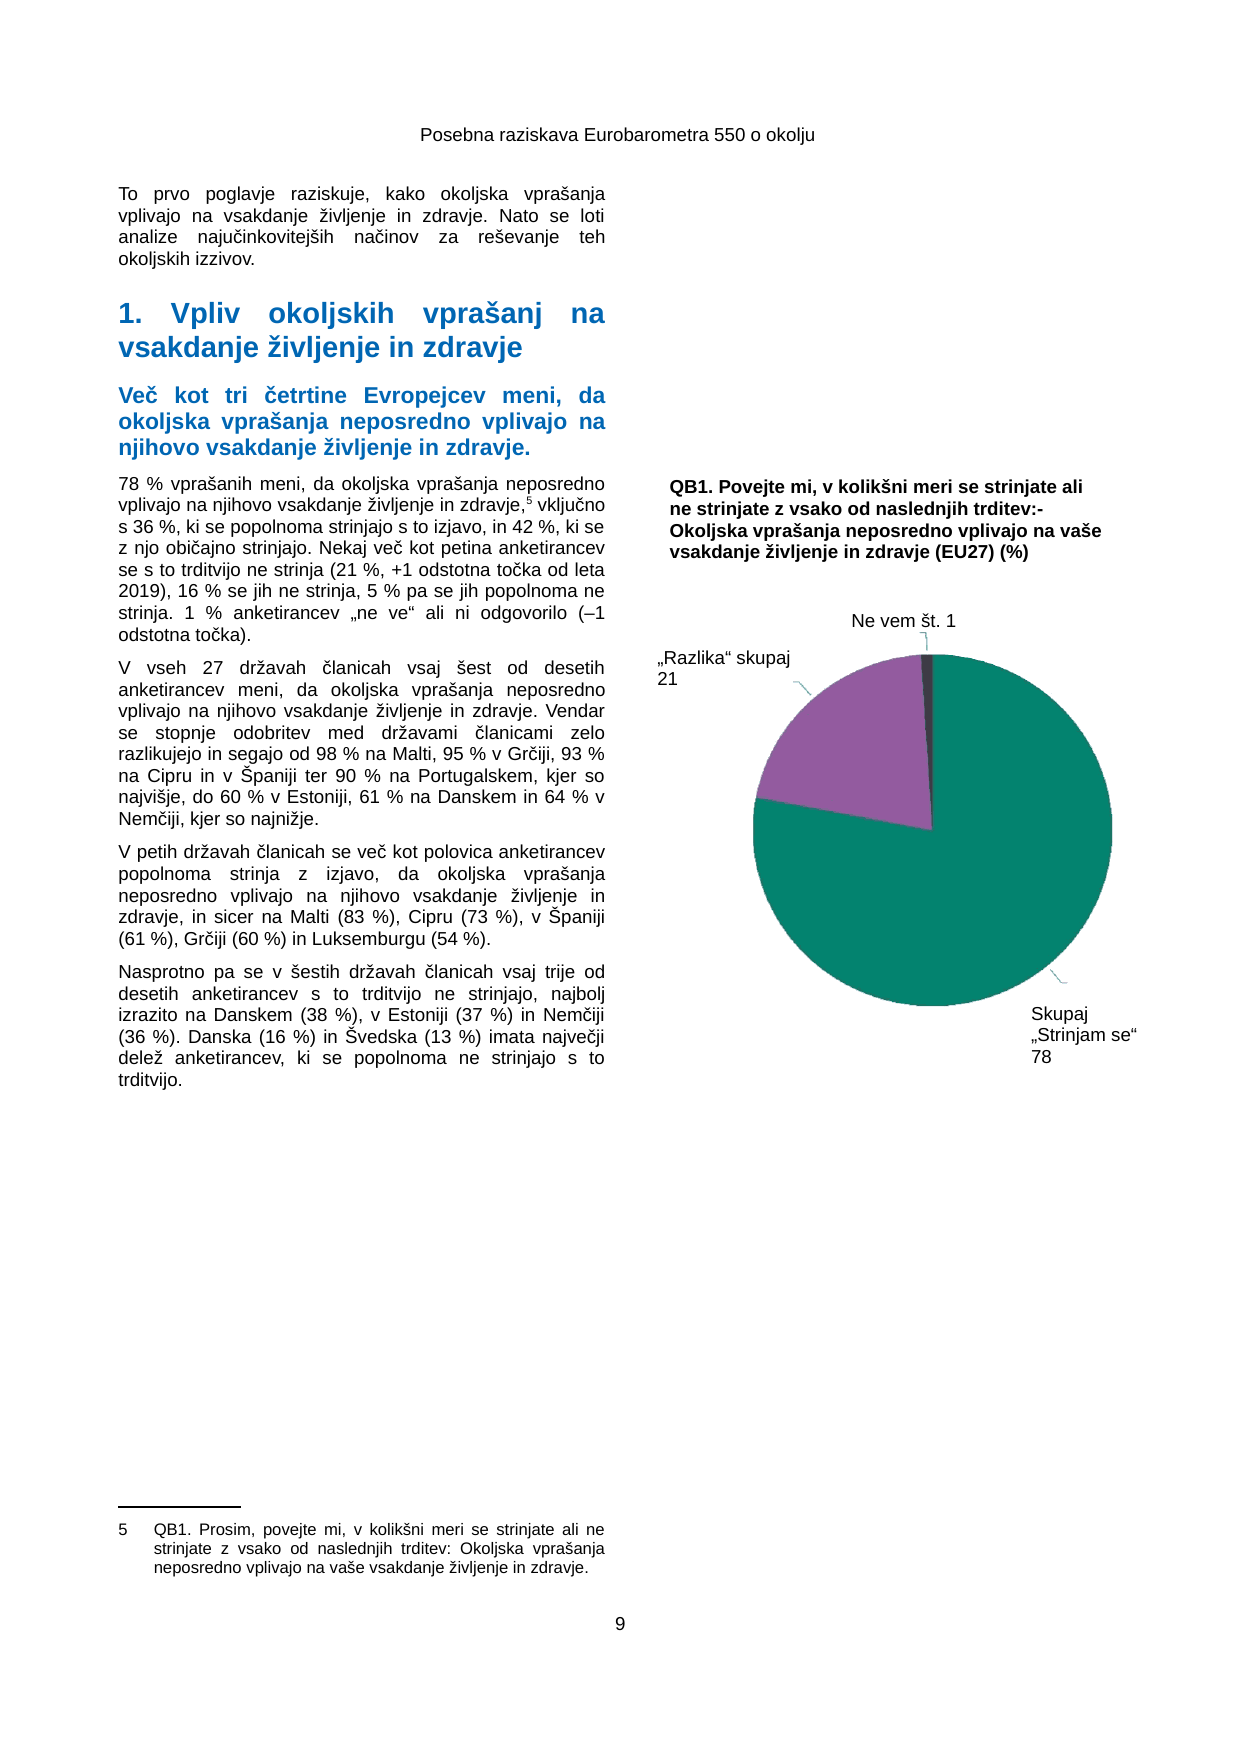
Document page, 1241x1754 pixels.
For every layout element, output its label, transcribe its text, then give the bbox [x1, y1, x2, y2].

text V petih državah članicah se več kot polovica anketirancev popolnoma strinja z izjavo, da okoljska vprašanja neposredno vplivajo na njihovo vsakdanje življenje in zdravje, in sicer na Malti (83 %), Cipru (73 %), v Španiji (61 %), Grčiji (60 %) in Luksemburgu (54 %). [118, 841, 605, 949]
text Nasprotno pa se v šestih državah članicah vsaj trije od desetih anketirancev s to trditvijo ne strinjajo, najbolj izrazito na Danskem (38 %), v Estoniji (37 %) in Nemčiji (36 %). Danska (16 %) in Švedska (13 %) imata največji delež anketirancev, ki se popolnoma ne strinjajo s to trditvijo. [118, 961, 605, 1090]
text 78 % vprašanih meni, da okoljska vprašanja neposredno vplivajo na njihovo vsakdanje življenje in zdravje, vključno s 36 %, ki se popolnoma strinjajo s to izjavo, in 42 %, ki se z njo običajno strinjajo. Nekaj več kot petina anketirancev se s to trditvijo ne strinja (21 %, +1 odstotna točka od leta 2019), 16 % se jih ne strinja, 5 % pa se jih popolnoma ne strinja. 1 % anketirancev „ne ve“ ali ni odgovorilo (–1 odstotna točka). [118, 472, 605, 645]
text Več kot tri četrtine Evropejcev meni, da okoljska vprašanja neposredno vplivajo na njihovo vsakdanje življenje in zdravje. [118, 382, 605, 461]
text V vseh 27 državah članicah vsaj šest od desetih anketirancev meni, da okoljska vprašanja neposredno vplivajo na njihovo vsakdanje življenje in zdravje. Vendar se stopnje odobritev med državami članicami zelo razlikujejo in segajo od 98 % na Malti, 95 % v Grčiji, 93 % na Cipru in v Španiji ter 90 % na Portugalskem, kjer so najvišje, do 60 % v Estoniji, 61 % na Danskem in 64 % v Nemčiji, kjer so najnižje. [118, 657, 605, 829]
text QB1. Prosim, povejte mi, v kolikšni meri se strinjate ali ne strinjate z vsako od naslednjih trditev: Okoljska vprašanja neposredno vplivajo na vaše vsakdanje življenje in zdravje. [118, 1519, 605, 1577]
subtitle 1. Vpliv okoljskih vprašanj na vsakdanje življenje in zdravje [118, 296, 605, 363]
text To prvo poglavje raziskuje, kako okoljska vprašanja vplivajo na vsakdanje življenje in zdravje. Nato se loti analize najučinkovitejših načinov za reševanje teh okoljskih izzivov. [118, 183, 605, 269]
picture [747, 627, 1116, 1010]
